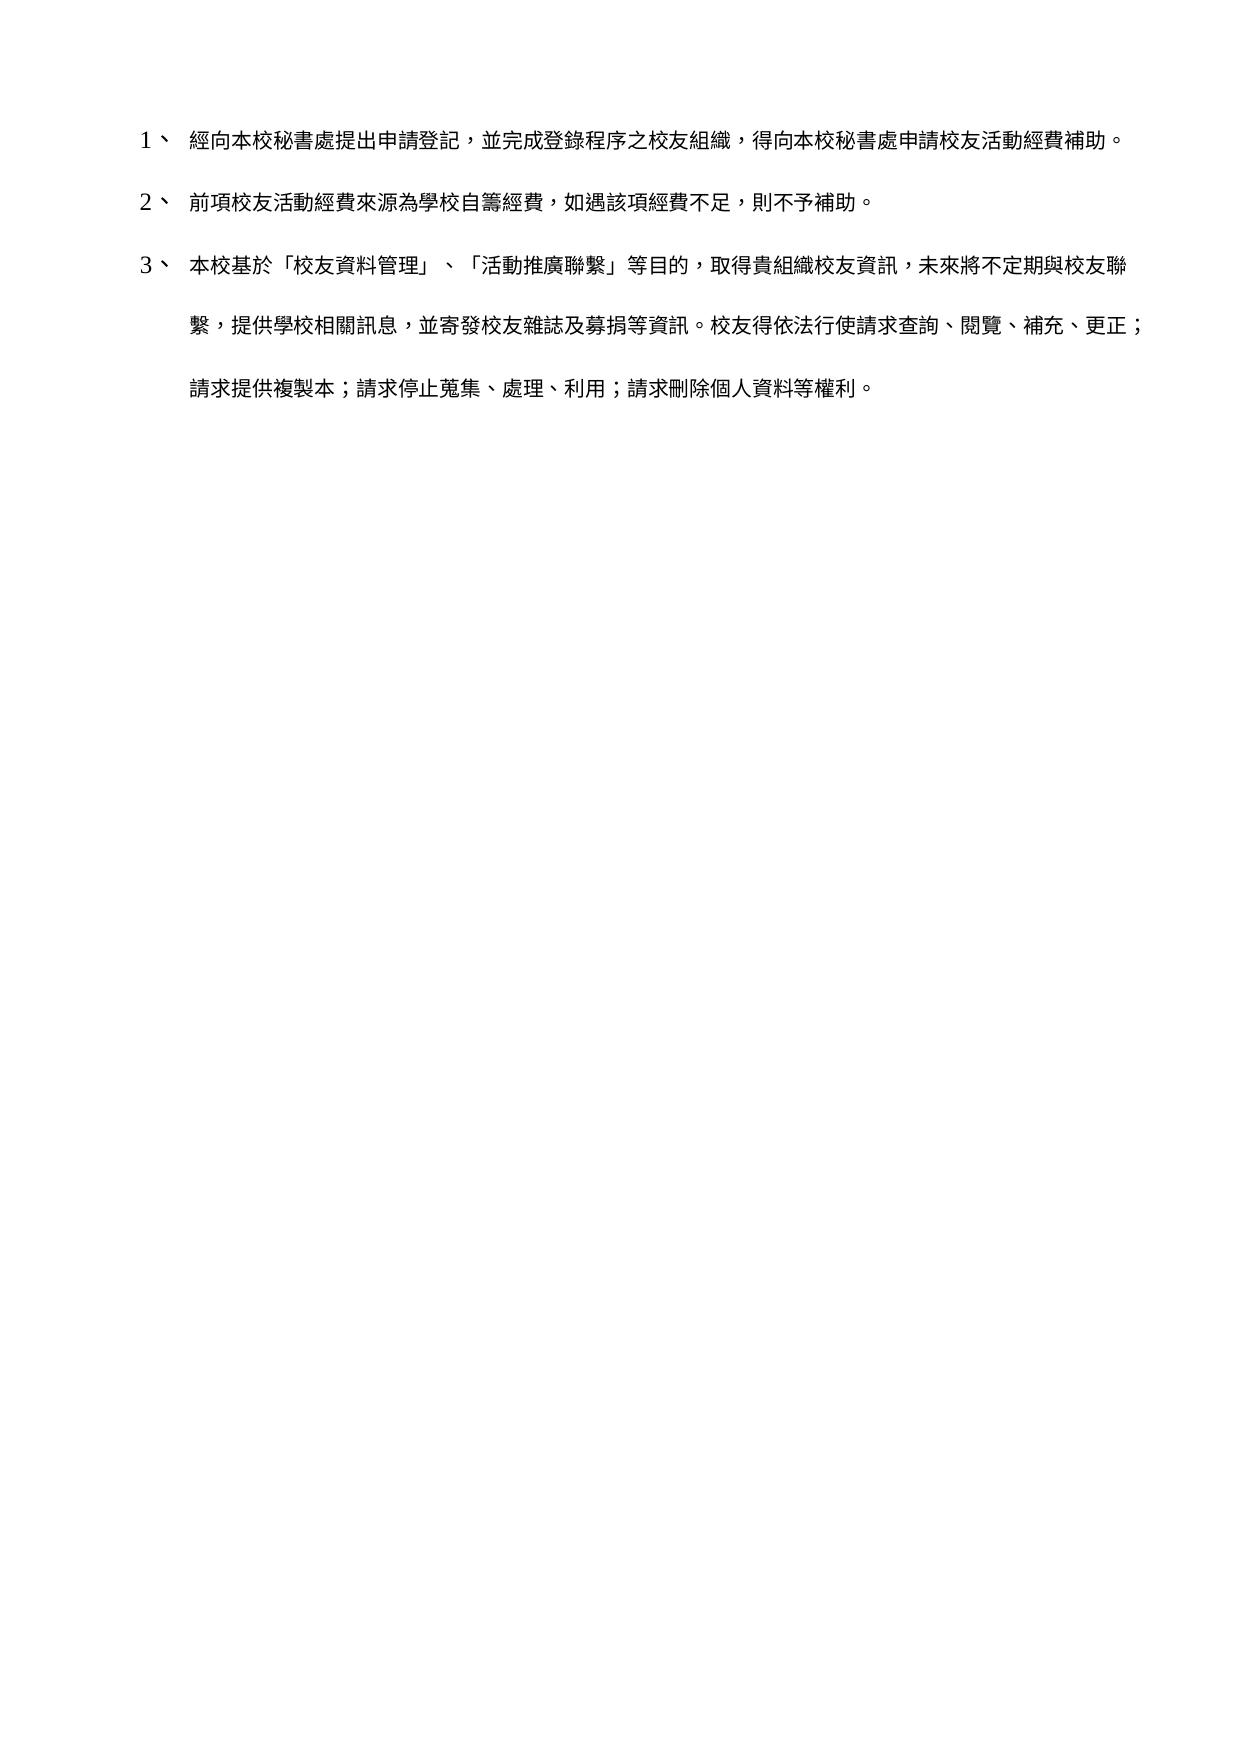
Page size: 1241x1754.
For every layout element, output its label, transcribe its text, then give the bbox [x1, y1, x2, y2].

list 本校基於「校友資料管理」、「活動推廣聯繫」等目的，取得貴組織校友資訊，未來將不定期與校友聯繫，提供學校相關訊息，並寄發校友雜誌及募捐等資訊。校友得依法行使請求查詢、閱覽、補充、更正；請求提供複製本；請求停止蒐集、處理、利用；請求刪除個人資料等權利。 [139, 221, 1140, 408]
list 經向本校秘書處提出申請登記，並完成登錄程序之校友組織，得向本校秘書處申請校友活動經費補助。 [139, 96, 1140, 158]
list 前項校友活動經費來源為學校自籌經費，如遇該項經費不足，則不予補助。 [139, 158, 1140, 221]
